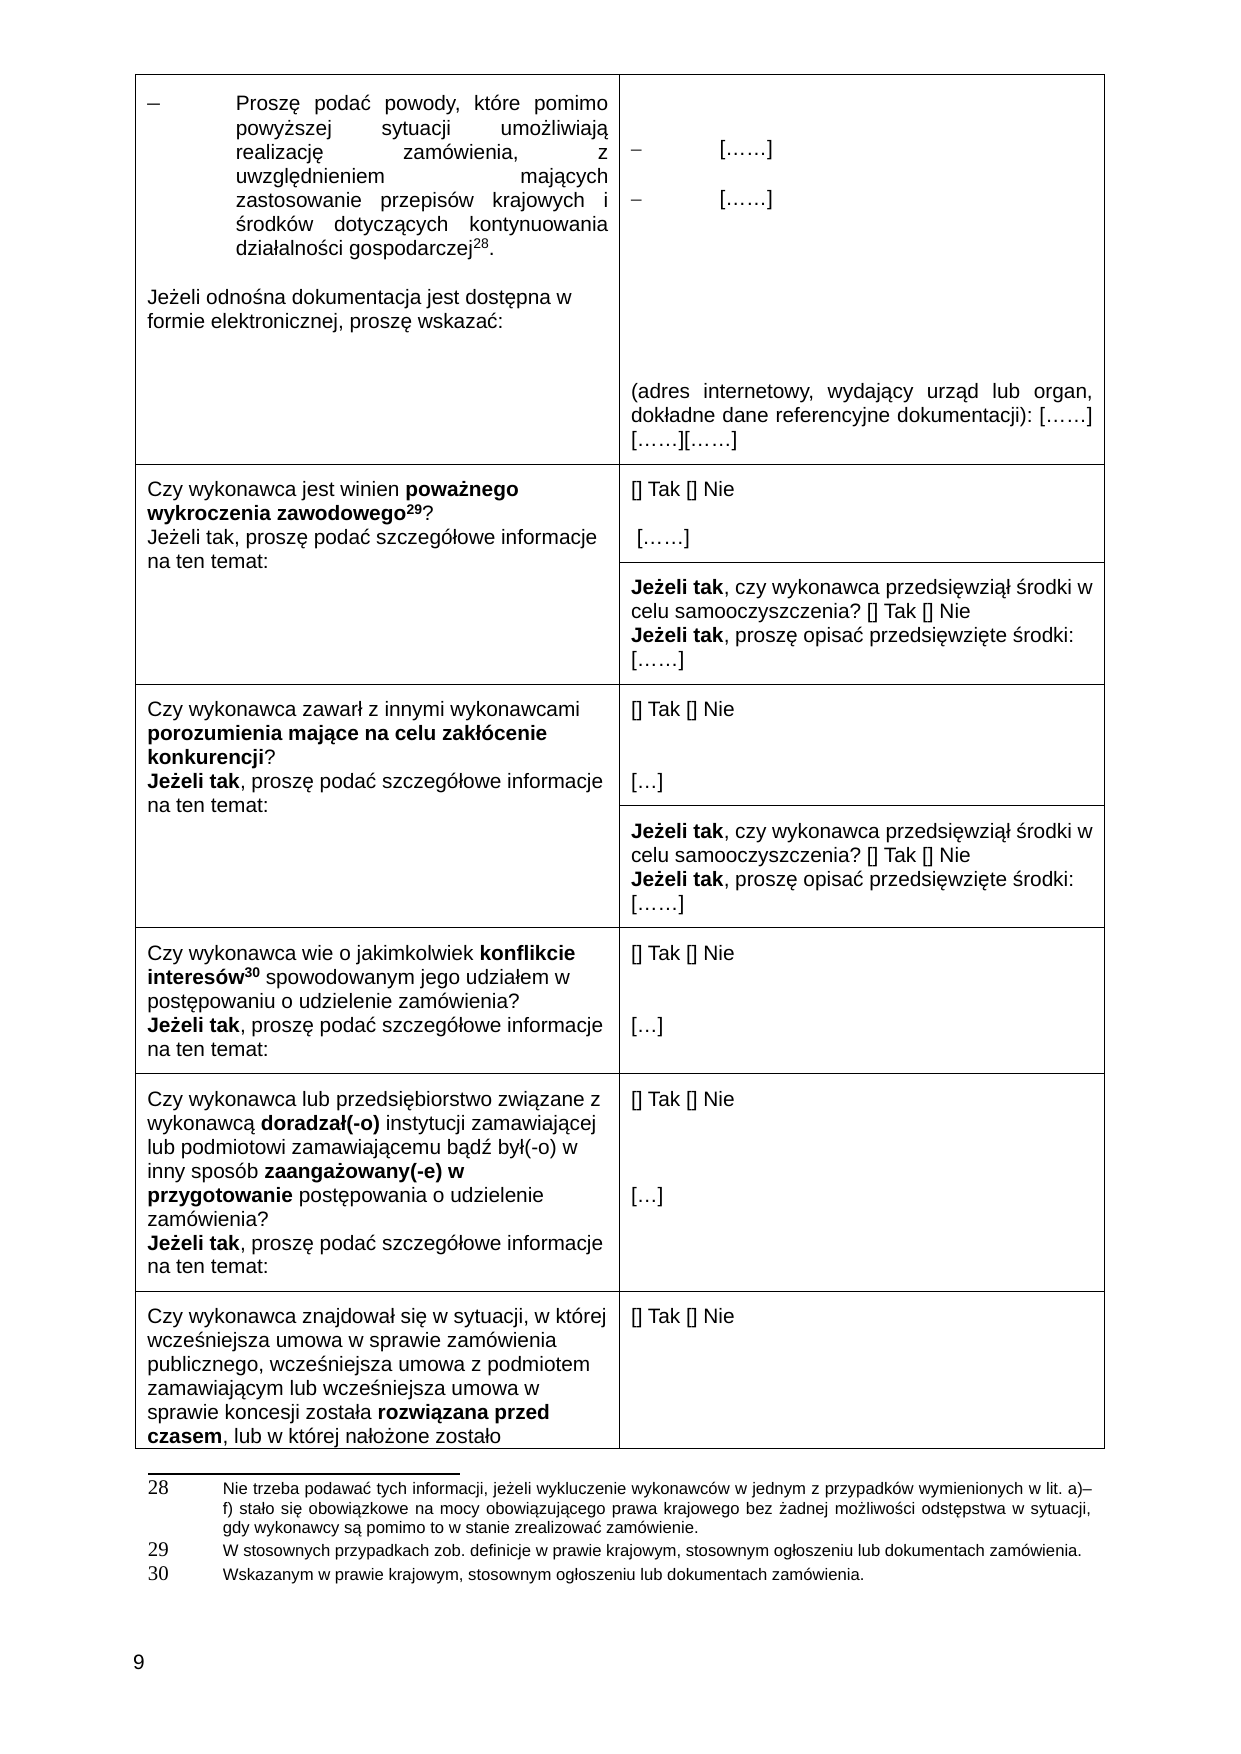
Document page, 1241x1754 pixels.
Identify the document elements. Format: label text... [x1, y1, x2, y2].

table_cell Czy wykonawca lub przedsiębiorstwo związane z wykonawcą doradzał(-o) instytucji zamawiającej lub podmiotowi zamawiającemu bądź był(-o) w inny sposób zaangażowany(-e) w przygotowanie postępowania o udzielenie zamówienia? Jeżeli tak, proszę podać szczegółowe informacje na ten temat: [136, 1074, 619, 1291]
table_cell Czy wykonawca znajdował się w sytuacji, w której wcześniejsza umowa w sprawie zamówienia publicznego, wcześniejsza umowa z podmiotem zamawiającym lub wcześniejsza umowa w sprawie koncesji została rozwiązana przed czasem, lub w której nałożone zostało [136, 1292, 619, 1448]
table_cell [] Tak [] Nie […] [620, 685, 1104, 805]
table_cell [] Tak [] Nie […] [620, 1074, 1104, 1291]
table_cell Jeżeli tak, czy wykonawca przedsięwziął środki w celu samooczyszczenia? [] Tak [] Nie Jeżeli tak, proszę opisać przedsięwzięte środki: [……] [620, 563, 1104, 683]
table_cell [] Tak [] Nie […] [620, 928, 1104, 1073]
table_cell Czy wykonawca wie o jakimkolwiek konflikcie interesów spowodowanym jego udziałem w postępowaniu o udzielenie zamówienia? Jeżeli tak, proszę podać szczegółowe informacje na ten temat: [136, 928, 619, 1073]
table_cell Jeżeli tak, czy wykonawca przedsięwziął środki w celu samooczyszczenia? [] Tak [] Nie Jeżeli tak, proszę opisać przedsięwzięte środki: [……] [620, 806, 1104, 927]
table_cell Czy wykonawca znajduje się w jednej z następujących sytuacji: a) zbankrutował; lub b) prowadzone jest wobec niego postępowanie upadłościowe lub likwidacyjne; lub c) zawarł układ z wierzycielami; lub d) znajduje się w innej tego rodzaju sytuacji wynikającej z podobnej procedury przewidzianej w krajowych przepisach ustawowych i wykonawczych; lub e) jego aktywami zarządza likwidator lub sąd; lub f) jego działalność gospodarcza jest zawieszona? Jeżeli tak: Proszę podać szczegółowe informacje: Proszę podać powody, które pomimo powyższej sytuacji umożliwiają realizację zamówienia, z uwzględnieniem mających zastosowanie przepisów krajowych i środków dotyczących kontynuowania działalności gospodarczej. Jeżeli odnośna dokumentacja jest dostępna w formie elektronicznej, proszę wskazać: [136, 75, 619, 464]
table_cell [] Tak [] Nie [620, 1292, 1104, 1448]
table_cell [] Tak [] Nie [……] [……] (adres internetowy, wydający urząd lub organ, dokładne dane referencyjne dokumentacji): [……][……][……] [620, 75, 1104, 464]
table_cell Czy wykonawca zawarł z innymi wykonawcami porozumienia mające na celu zakłócenie konkurencji? Jeżeli tak, proszę podać szczegółowe informacje na ten temat: [136, 685, 619, 927]
table_cell Czy wykonawca jest winien poważnego wykroczenia zawodowego? Jeżeli tak, proszę podać szczegółowe informacje na ten temat: [136, 465, 619, 683]
table_cell [] Tak [] Nie [……] [620, 465, 1104, 562]
